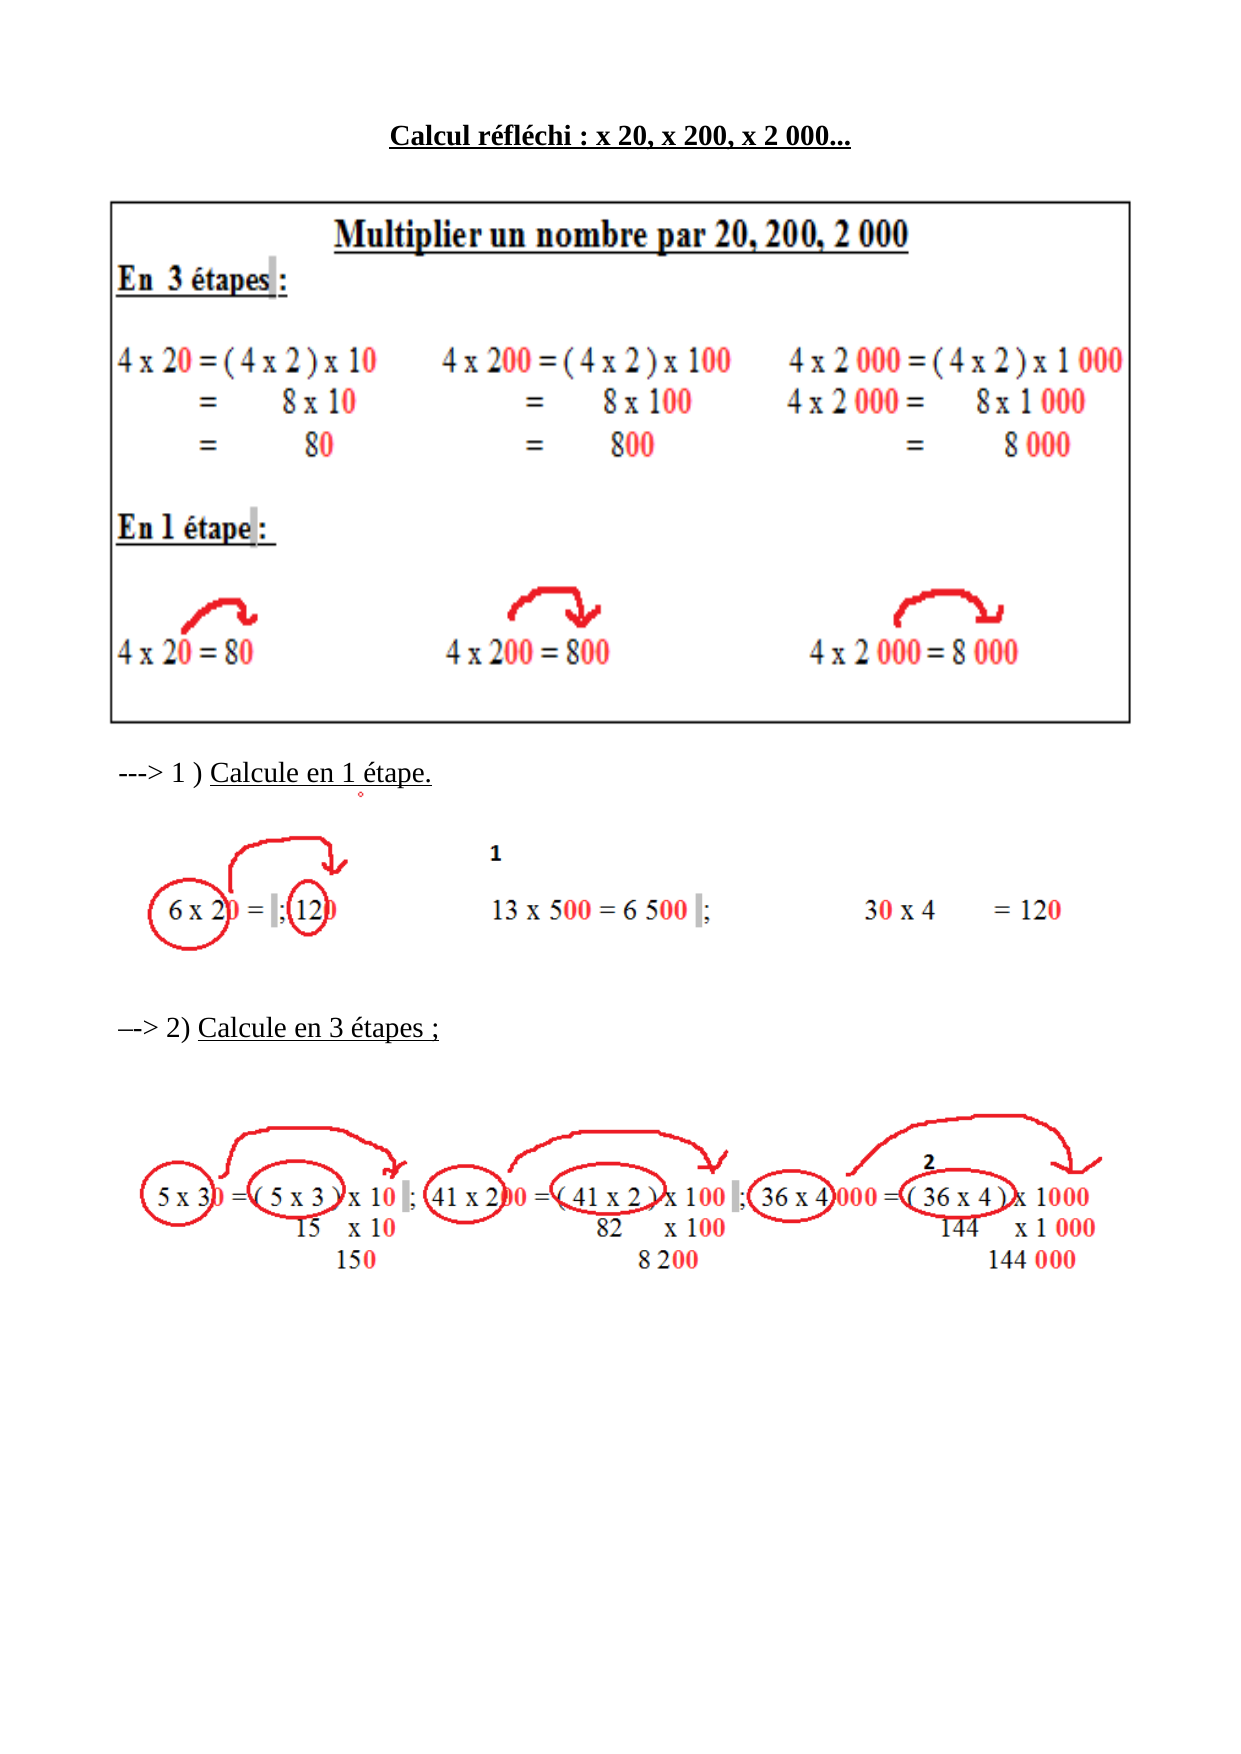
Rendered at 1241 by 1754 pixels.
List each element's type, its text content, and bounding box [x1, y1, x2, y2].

picture [92, 170, 1159, 756]
text –-> 2) Calcule en 3 étapes ; [118, 1011, 1122, 1044]
text ---> 1 ) Calcule en 1 étape. [118, 756, 1122, 789]
text Calcul réfléchi : x 20, x 200, x 2 000... [118, 118, 1122, 152]
picture [118, 789, 1123, 977]
picture [118, 1076, 1123, 1330]
text [118, 152, 1122, 170]
